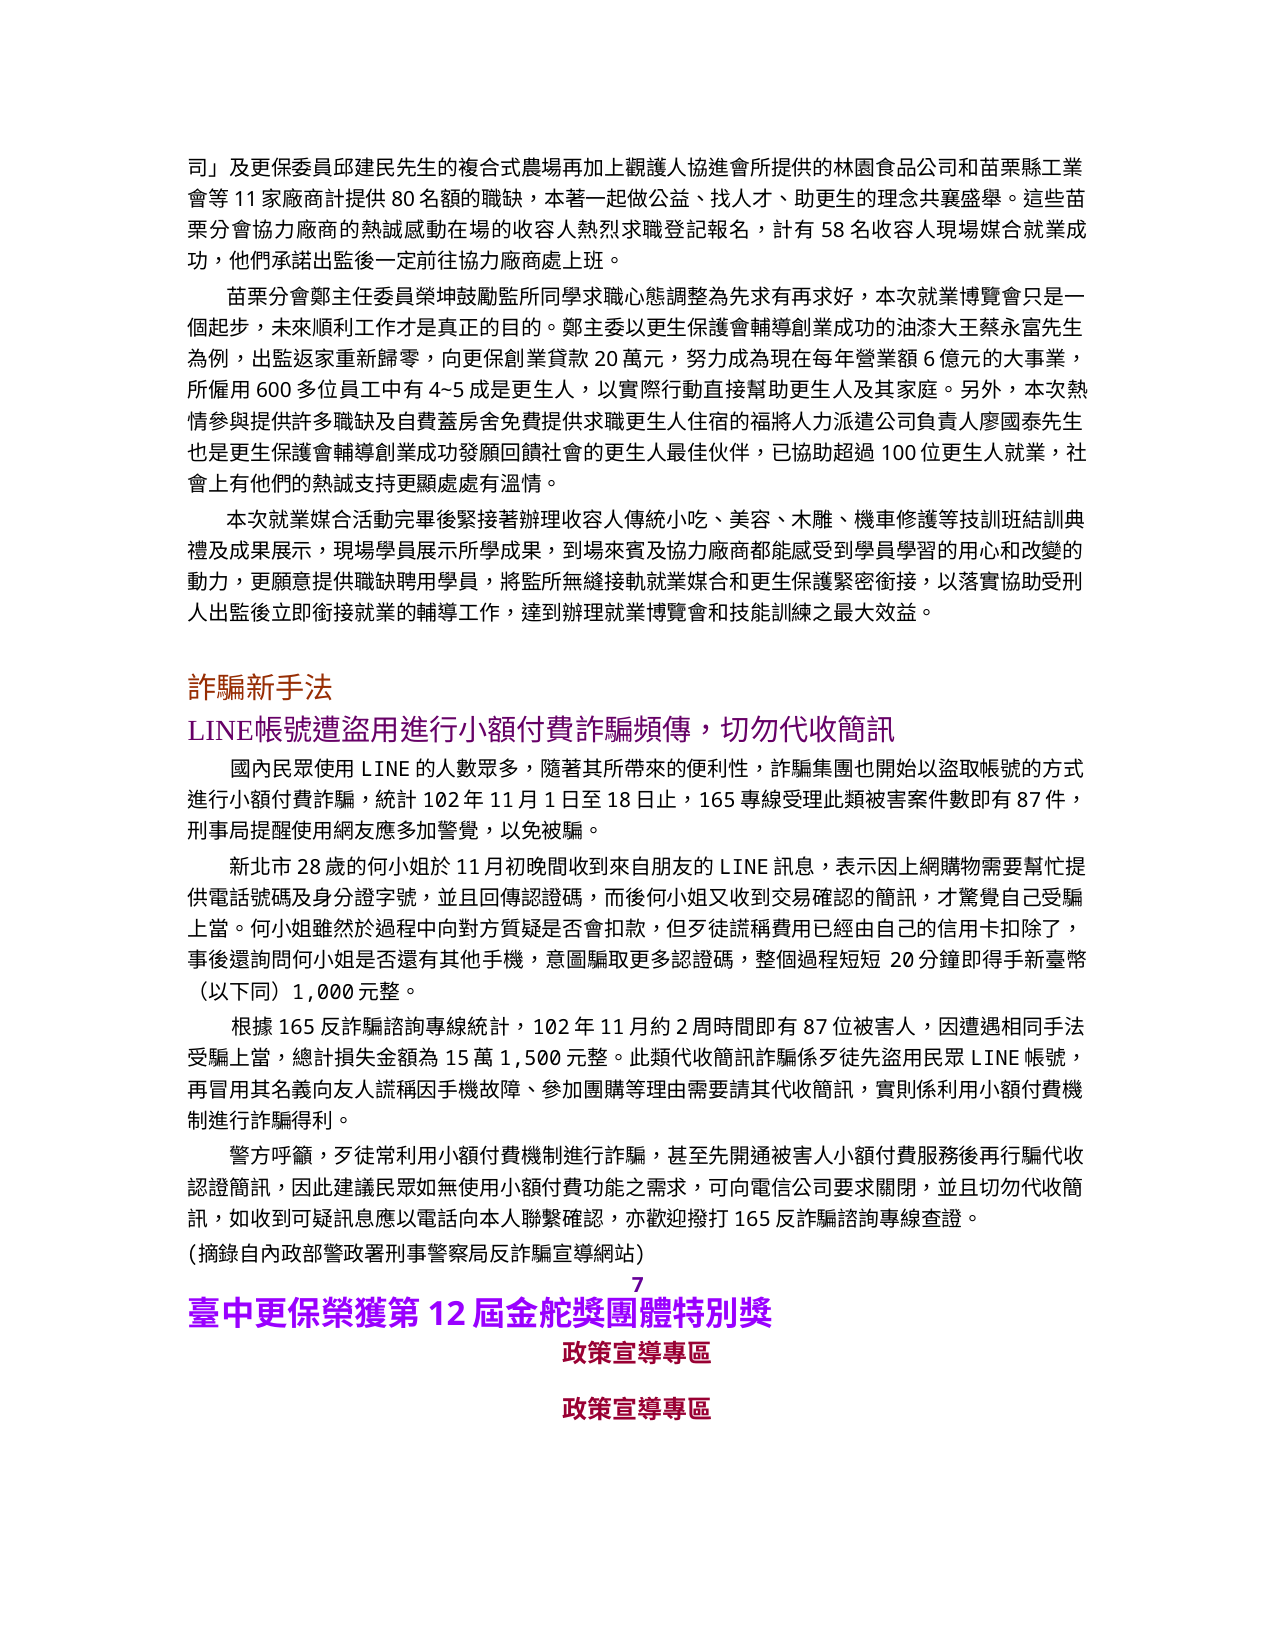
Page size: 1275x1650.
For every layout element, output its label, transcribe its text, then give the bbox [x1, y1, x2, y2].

text 國內民眾使用LINE的人數眾多，隨著其所帶來的便利性，詐騙集團也開始以盜取帳號的方式進行小額付費詐騙，統計102年11月1日至18日止，165專線受理此類被害案件數即有87件，刑事局提醒使用網友應多加警覺，以免被騙。 [187, 751, 1087, 845]
text 7 [187, 1270, 1087, 1298]
text (摘錄自內政部警政署刑事警察局反詐騙宣導網站) [187, 1237, 1087, 1268]
text 苗栗分會鄭主任委員榮坤鼓勵監所同學求職心態調整為先求有再求好，本次就業博覽會只是一個起步，未來順利工作才是真正的目的。鄭主委以更生保護會輔導創業成功的油漆大王蔡永富先生為例，出監返家重新歸零，向更保創業貸款20萬元，努力成為現在每年營業額6億元的大事業，所僱用600多位員工中有4~5成是更生人，以實際行動直接幫助更生人及其家庭。另外，本次熱情參與提供許多職缺及自費蓋房舍免費提供求職更生人住宿的福將人力派遣公司負責人廖國泰先生也是更生保護會輔導創業成功發願回饋社會的更生人最佳伙伴，已協助超過100位更生人就業，社會上有他們的熱誠支持更顯處處有溫情。 [187, 279, 1087, 498]
text 警方呼籲，歹徒常利用小額付費機制進行詐騙，甚至先開通被害人小額付費服務後再行騙代收認證簡訊，因此建議民眾如無使用小額付費功能之需求，可向電信公司要求關閉，並且切勿代收簡訊，如收到可疑訊息應以電話向本人聯繫確認，亦歡迎撥打165反詐騙諮詢專線查證。 [187, 1139, 1087, 1232]
subtitle 臺中更保榮獲第12屆金舵獎團體特別獎 [187, 1301, 1087, 1332]
subtitle 詐騙新手法 [187, 664, 1087, 707]
text 根據165反詐騙諮詢專線統計，102年11月約2周時間即有87位被害人，因遭遇相同手法受騙上當，總計損失金額為15萬1,500元整。此類代收簡訊詐騙係歹徒先盜用民眾LINE帳號，再冒用其名義向友人謊稱因手機故障、參加團購等理由需要請其代收簡訊，實則係利用小額付費機制進行詐騙得利。 [187, 1009, 1087, 1134]
text 司」及更保委員邱建民先生的複合式農場再加上觀護人協進會所提供的林園食品公司和苗栗縣工業會等11家廠商計提供80名額的職缺，本著一起做公益、找人才、助更生的理念共襄盛舉。這些苗栗分會協力廠商的熱誠感動在場的收容人熱烈求職登記報名，計有58名收容人現場媒合就業成功，他們承諾出監後一定前往協力廠商處上班。 [187, 150, 1087, 275]
text 新北市28歲的何小姐於11月初晚間收到來自朋友的LINE訊息，表示因上網購物需要幫忙提供電話號碼及身分證字號，並且回傳認證碼，而後何小姐又收到交易確認的簡訊，才驚覺自己受騙上當。何小姐雖然於過程中向對方質疑是否會扣款，但歹徒謊稱費用已經由自己的信用卡扣除了，事後還詢問何小姐是否還有其他手機，意圖騙取更多認證碼，整個過程短短20分鐘即得手新臺幣（以下同）1,000元整。 [187, 849, 1087, 1005]
text LINE帳號遭盜用進行小額付費詐騙頻傳，切勿代收簡訊 [187, 707, 1087, 749]
text 政策宣導專區 [187, 1389, 1087, 1426]
text 政策宣導專區 [187, 1334, 1087, 1370]
text 本次就業媒合活動完畢後緊接著辦理收容人傳統小吃、美容、木雕、機車修護等技訓班結訓典禮及成果展示，現場學員展示所學成果，到場來賓及協力廠商都能感受到學員學習的用心和改變的動力，更願意提供職缺聘用學員，將監所無縫接軌就業媒合和更生保護緊密銜接，以落實協助受刑人出監後立即銜接就業的輔導工作，達到辦理就業博覽會和技能訓練之最大效益。 [187, 502, 1087, 627]
